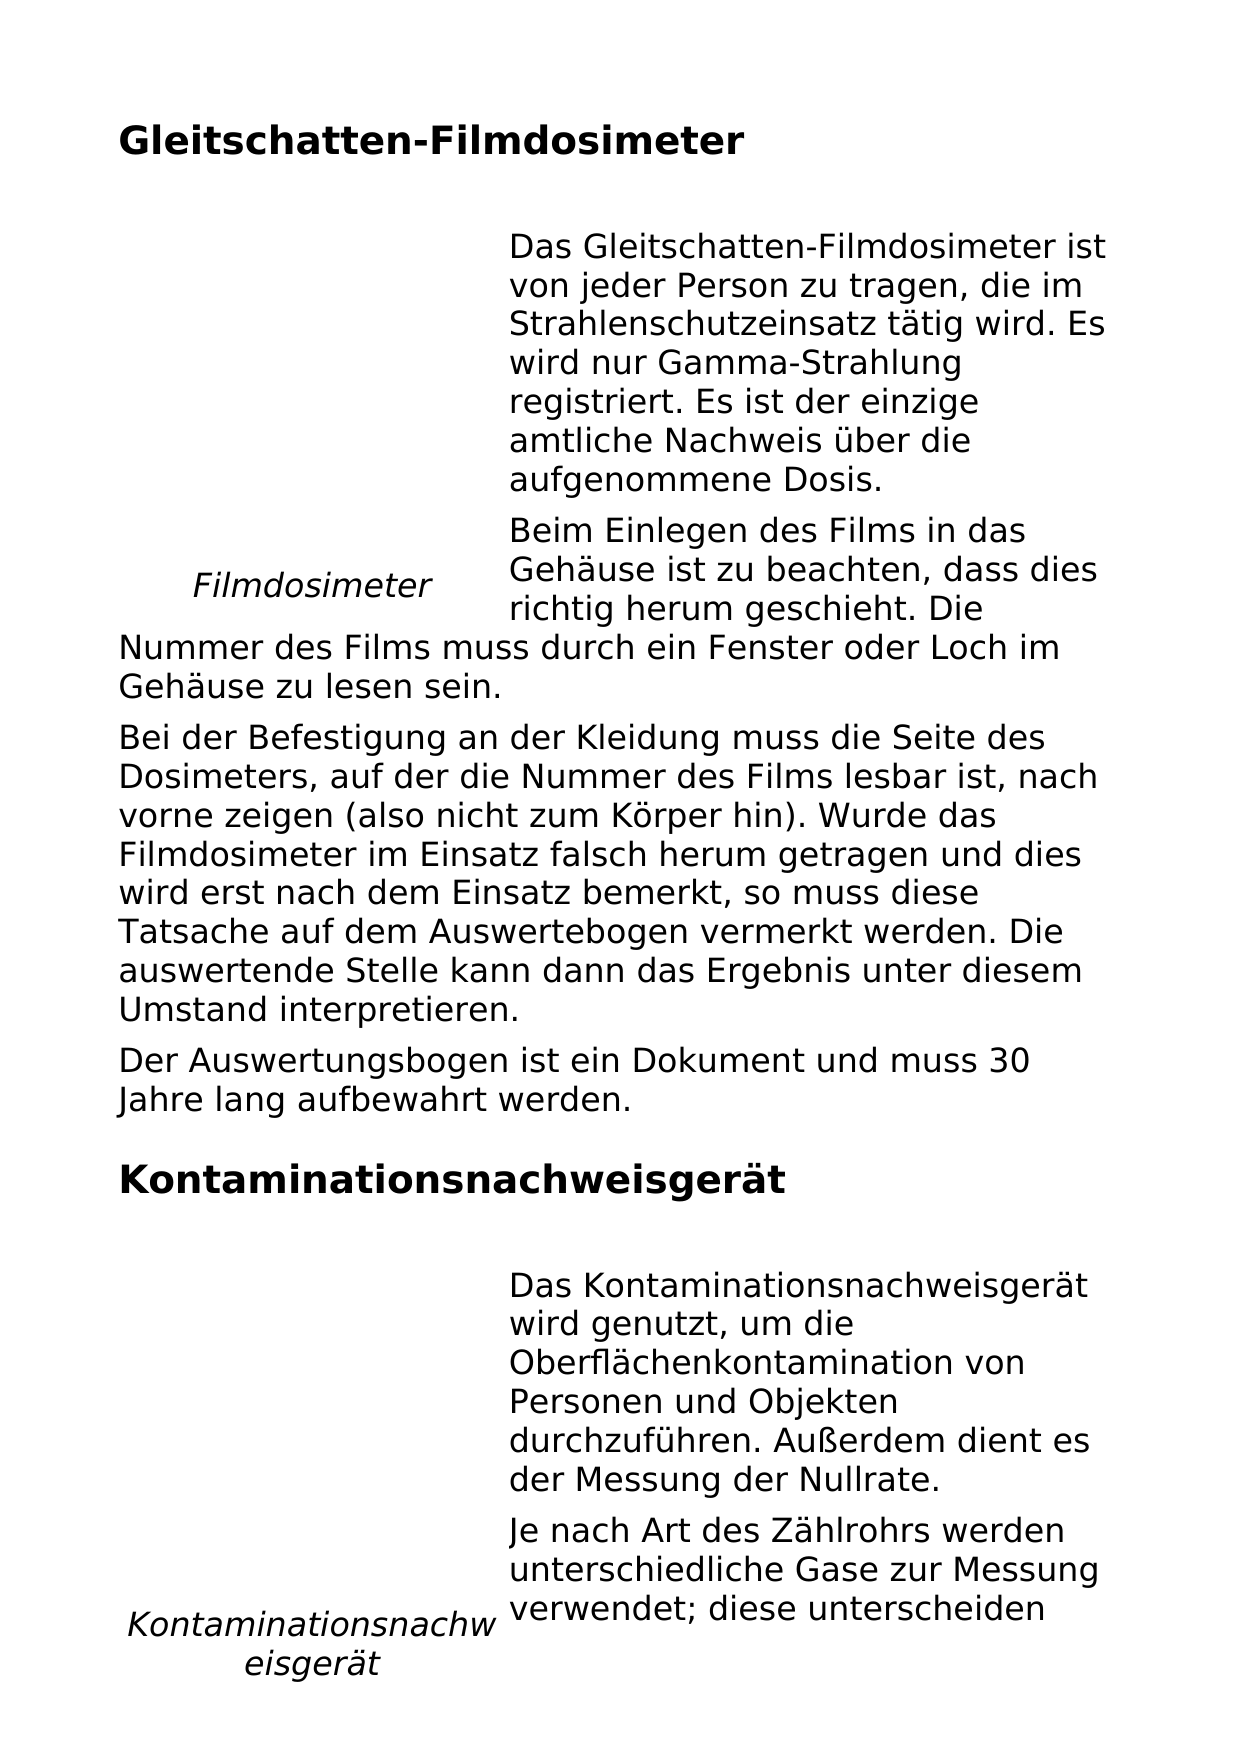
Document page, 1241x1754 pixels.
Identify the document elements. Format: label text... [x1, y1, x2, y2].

text Kontaminationsnachweisgerät [118, 1227, 509, 1683]
text Das Gleitschatten-Filmdosimeter ist von jeder Person zu tragen, die im Strahlenschutzeinsatz tätig wird. Es wird nur Gamma-Strahlung registriert. Es ist der einzige amtliche Nachweis über die aufgenommene Dosis. [509, 227, 1122, 499]
text Bei der Befestigung an der Kleidung muss die Seite des Dosimeters, auf der die Nummer des Films lesbar ist, nach vorne zeigen (also nicht zum Körper hin). Wurde das Filmdosimeter im Einsatz falsch herum getragen und dies wird erst nach dem Einsatz bemerkt, so muss diese Tatsache auf dem Auswertebogen vermerkt werden. Die auswertende Stelle kann dann das Ergebnis unter diesem Umstand interpretieren. [118, 718, 1122, 1029]
subtitle Gleitschatten-Filmdosimeter [118, 118, 1122, 163]
text Je nach Art des Zählrohrs werden unterschiedliche Gase zur Messung verwendet; diese unterscheiden [509, 1512, 1122, 1628]
text Das Kontaminationsnachweisgerät wird genutzt, um die Oberflächenkontamination von Personen und Objekten durchzuführen. Außerdem dient es der Messung der Nullrate. [509, 1266, 1122, 1499]
text Der Auswertungsbogen ist ein Dokument und muss 30 Jahre lang aufbewahrt werden. [118, 1042, 1122, 1119]
text Filmdosimeter [118, 188, 509, 605]
subtitle Kontaminationsnachweisgerät [118, 1157, 1122, 1202]
text Beim Einlegen des Films in das Gehäuse ist zu beachten, dass dies richtig herum geschieht. Die Nummer des Films muss durch ein Fenster oder Loch im Gehäuse zu lesen sein. [118, 512, 1122, 706]
